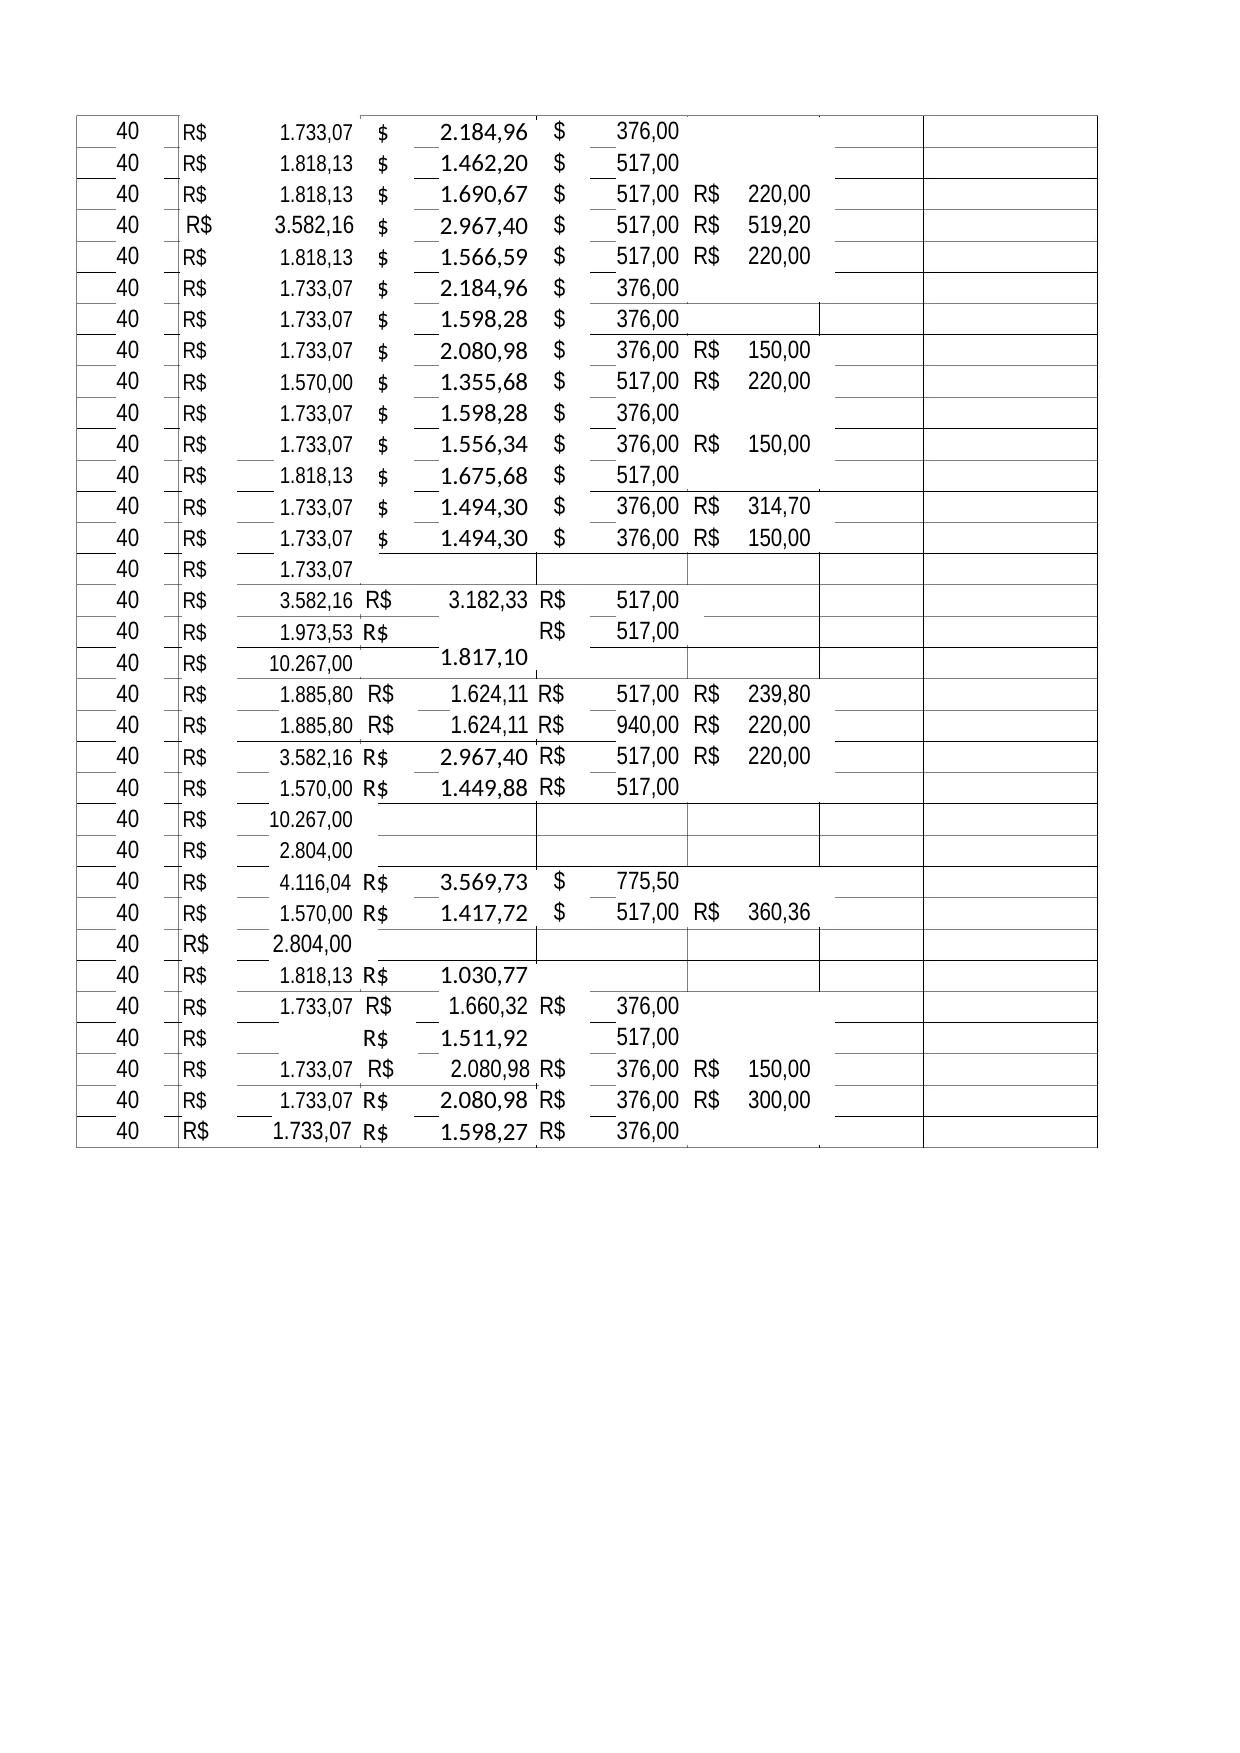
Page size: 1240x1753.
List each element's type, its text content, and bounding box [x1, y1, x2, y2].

text 1.570,00 [279, 369, 379, 395]
text 1.733,07 [279, 525, 379, 552]
text 1.511,92 [439, 1026, 590, 1051]
text 376,00 R$ 300,00 [616, 1085, 835, 1114]
text R$ [182, 463, 237, 489]
text 1.462,20 [439, 152, 553, 177]
text 1.355,68 [439, 370, 553, 395]
text 775,50 [616, 867, 835, 895]
text 3.582,16 R$ [279, 585, 416, 614]
text R$ [362, 745, 414, 770]
text R$ [182, 713, 237, 739]
text 1.885,80 R$ [279, 710, 418, 739]
text R$ [379, 527, 414, 552]
text 40 [116, 554, 164, 583]
text 40 [116, 461, 164, 489]
text 1.885,80 R$ [279, 679, 418, 708]
text 1.624,11 R$ [450, 679, 590, 708]
text R$ [379, 495, 414, 520]
text 1.733,07 [279, 1088, 378, 1114]
text 1.818,13 [279, 463, 379, 489]
text 40 [116, 148, 164, 177]
text R$ [186, 211, 237, 239]
text R$ [182, 588, 237, 614]
text 1.733,07 [279, 338, 379, 364]
text 2.804,00 [279, 838, 378, 864]
text R$ [539, 742, 590, 770]
text R$ [379, 277, 414, 302]
text 517,00 [616, 148, 835, 177]
text R$ [362, 1120, 414, 1145]
text 40 [116, 867, 164, 896]
text R$ [182, 807, 237, 833]
text R$ [182, 650, 237, 677]
text R$ [379, 245, 414, 270]
text R$ [539, 1085, 590, 1114]
text R$ [553, 461, 590, 489]
text 40 [116, 992, 164, 1021]
text 376,00 R$ 150,00 [616, 336, 835, 364]
text 1.733,07 [279, 557, 379, 583]
text 40 [116, 742, 164, 771]
text R$ [182, 838, 237, 864]
text R$ [182, 119, 237, 145]
text 40 [116, 617, 164, 646]
text 10.267,00 [269, 650, 378, 677]
text 40 [116, 304, 164, 333]
text R$ [362, 620, 414, 645]
text 3.182,33 R$ [448, 585, 590, 614]
text R$ [182, 338, 237, 364]
text R$ [553, 429, 590, 458]
text 376,00 [616, 273, 835, 302]
text R$ [182, 432, 237, 458]
text R$ [379, 339, 414, 364]
text 40 [116, 648, 164, 677]
text 40 [116, 898, 164, 927]
text 517,00 [616, 773, 835, 802]
text R$ [379, 464, 414, 489]
text R$ [553, 398, 590, 427]
text R$ [182, 494, 237, 520]
text 1.570,00 [279, 900, 378, 927]
text 1.973,53 [279, 619, 378, 645]
text 1.598,28 [439, 402, 553, 427]
text R$ [182, 182, 237, 208]
text R$ [553, 304, 590, 333]
text 1.733,07 R$ [279, 1054, 418, 1083]
text 4.116,04 [279, 869, 378, 895]
text 376,00 R$ 150,00 [616, 1054, 835, 1083]
text 40 [116, 398, 164, 427]
text 517,00 [616, 617, 704, 645]
text 1.733,07 [279, 494, 379, 520]
text R$ [182, 994, 237, 1020]
text R$ [539, 617, 590, 645]
text 517,00 R$ 220,00 [616, 179, 835, 208]
text 1.733,07 [279, 275, 379, 302]
text R$ [379, 402, 414, 427]
text 1.733,07 [279, 432, 379, 458]
text 1.733,07 [279, 119, 379, 145]
text 1.733,07 [272, 1117, 362, 1145]
text R$ [539, 898, 590, 927]
text R$ [379, 152, 414, 177]
text 3.582,16 [274, 211, 379, 239]
text R$ [553, 211, 590, 239]
text R$ [182, 557, 237, 583]
text R$ [182, 275, 237, 302]
text 376,00 R$ 314,70 [616, 492, 835, 520]
text 40 [116, 367, 164, 396]
text 517,00 [616, 1023, 835, 1051]
text 40 [116, 679, 164, 708]
text 517,00 [616, 585, 704, 614]
text R$ [362, 1089, 414, 1114]
text 1.818,13 [279, 182, 379, 208]
text R$ [539, 117, 590, 146]
text 1.449,88 [439, 776, 539, 801]
text R$ [379, 120, 414, 145]
text R$ [379, 308, 414, 333]
text 40 [116, 336, 164, 364]
text 40 [116, 1054, 164, 1083]
text 40 [116, 804, 164, 833]
text R$ [539, 1117, 590, 1145]
text 1.566,59 [439, 245, 553, 270]
text 1.690,67 [439, 183, 553, 208]
text 40 [116, 179, 164, 208]
text 40 [116, 586, 164, 614]
text 40 [116, 711, 164, 739]
text 376,00 R$ 150,00 [616, 523, 835, 552]
text 1.818,13 [279, 963, 378, 989]
text R$ [182, 525, 237, 552]
text 376,00 [616, 992, 835, 1020]
text R$ [182, 744, 237, 770]
text 2.080,98 [439, 339, 553, 364]
text R$ [362, 870, 414, 895]
text 40 [116, 429, 164, 458]
text R$ [182, 1117, 237, 1145]
text 1.494,30 [439, 527, 553, 552]
text 1.598,27 [439, 1120, 539, 1145]
text R$ [182, 900, 237, 927]
text R$ [182, 1056, 237, 1083]
text 1.675,68 [439, 464, 553, 489]
text 40 [116, 242, 164, 271]
text 376,00 R$ 150,00 [616, 429, 835, 458]
text R$ [553, 336, 590, 364]
text 2.967,40 [439, 214, 553, 239]
text R$ [182, 619, 237, 645]
text 2.184,96 [439, 120, 553, 145]
text 376,00 [616, 117, 835, 146]
text 40 [116, 1023, 164, 1052]
text 1.733,07 R$ [279, 992, 416, 1020]
text 1.417,72 [439, 901, 553, 926]
text 376,00 [616, 304, 704, 333]
text 517,00 R$ 360,36 [616, 898, 835, 927]
text 3.569,73 [439, 870, 553, 895]
text 1.660,32 R$ [448, 992, 590, 1020]
text 517,00 R$ 220,00 [616, 742, 835, 770]
text 1.494,30 [439, 495, 553, 520]
text R$ [553, 492, 590, 521]
text R$ [539, 773, 590, 802]
text 940,00 R$ 220,00 [616, 710, 835, 739]
text R$ [182, 775, 237, 802]
text 2.080,98 [439, 1089, 539, 1114]
text R$ [362, 901, 414, 926]
text 40 [116, 523, 164, 552]
text 40 [116, 1117, 164, 1146]
text R$ [553, 242, 590, 271]
text R$ [363, 1026, 418, 1051]
text R$ [182, 307, 237, 333]
text 40 [116, 492, 164, 521]
text R$ [362, 964, 414, 989]
text R$ [182, 929, 237, 958]
text R$ [182, 369, 237, 395]
text 517,00 [616, 461, 835, 489]
text 2.184,96 [439, 277, 553, 302]
text 2.080,98 R$ [450, 1054, 590, 1083]
text R$ [553, 367, 590, 396]
text R$ [182, 150, 237, 177]
text 1.556,34 [439, 433, 553, 458]
text R$ [379, 370, 414, 395]
text 40 [116, 836, 164, 864]
text R$ [182, 1088, 237, 1114]
text 517,00 R$ 220,00 [616, 367, 835, 395]
text R$ [379, 214, 414, 239]
text 1.030,77 [439, 964, 590, 989]
text 40 [116, 211, 164, 239]
text 1.818,13 [279, 150, 379, 177]
text 40 [116, 929, 164, 958]
text 1.570,00 [279, 775, 378, 802]
text R$ [379, 433, 414, 458]
text R$ [182, 1025, 237, 1051]
text R$ [553, 273, 590, 302]
text R$ [182, 963, 237, 989]
text 1.598,28 [439, 308, 553, 333]
text 376,00 [616, 398, 835, 427]
text 376,00 [616, 1117, 835, 1145]
text 2.804,00 [272, 929, 378, 958]
text R$ [182, 682, 237, 708]
text 1.818,13 [279, 244, 379, 270]
text 40 [116, 773, 164, 802]
text R$ [362, 776, 414, 801]
text R$ [553, 523, 590, 552]
text R$ [182, 400, 237, 427]
text 40 [116, 961, 164, 989]
text R$ [379, 183, 414, 208]
text 1.733,07 [279, 400, 379, 427]
text 2.967,40 [439, 745, 539, 770]
text R$ [539, 867, 590, 895]
text 10.267,00 [269, 807, 378, 833]
text R$ [553, 148, 590, 177]
text R$ [553, 179, 590, 208]
text 40 [116, 117, 164, 146]
text 1.733,07 [279, 307, 379, 333]
text R$ [182, 869, 237, 895]
text 517,00 R$ 519,20 [616, 211, 835, 239]
text 40 [116, 273, 164, 302]
text 1.817,10 [439, 645, 590, 670]
text 1.624,11 R$ [450, 710, 590, 739]
text 40 [116, 1086, 164, 1114]
text R$ [182, 244, 237, 270]
text 517,00 R$ 239,80 [616, 679, 835, 708]
text 3.582,16 [279, 744, 378, 770]
text 517,00 R$ 220,00 [616, 242, 835, 271]
